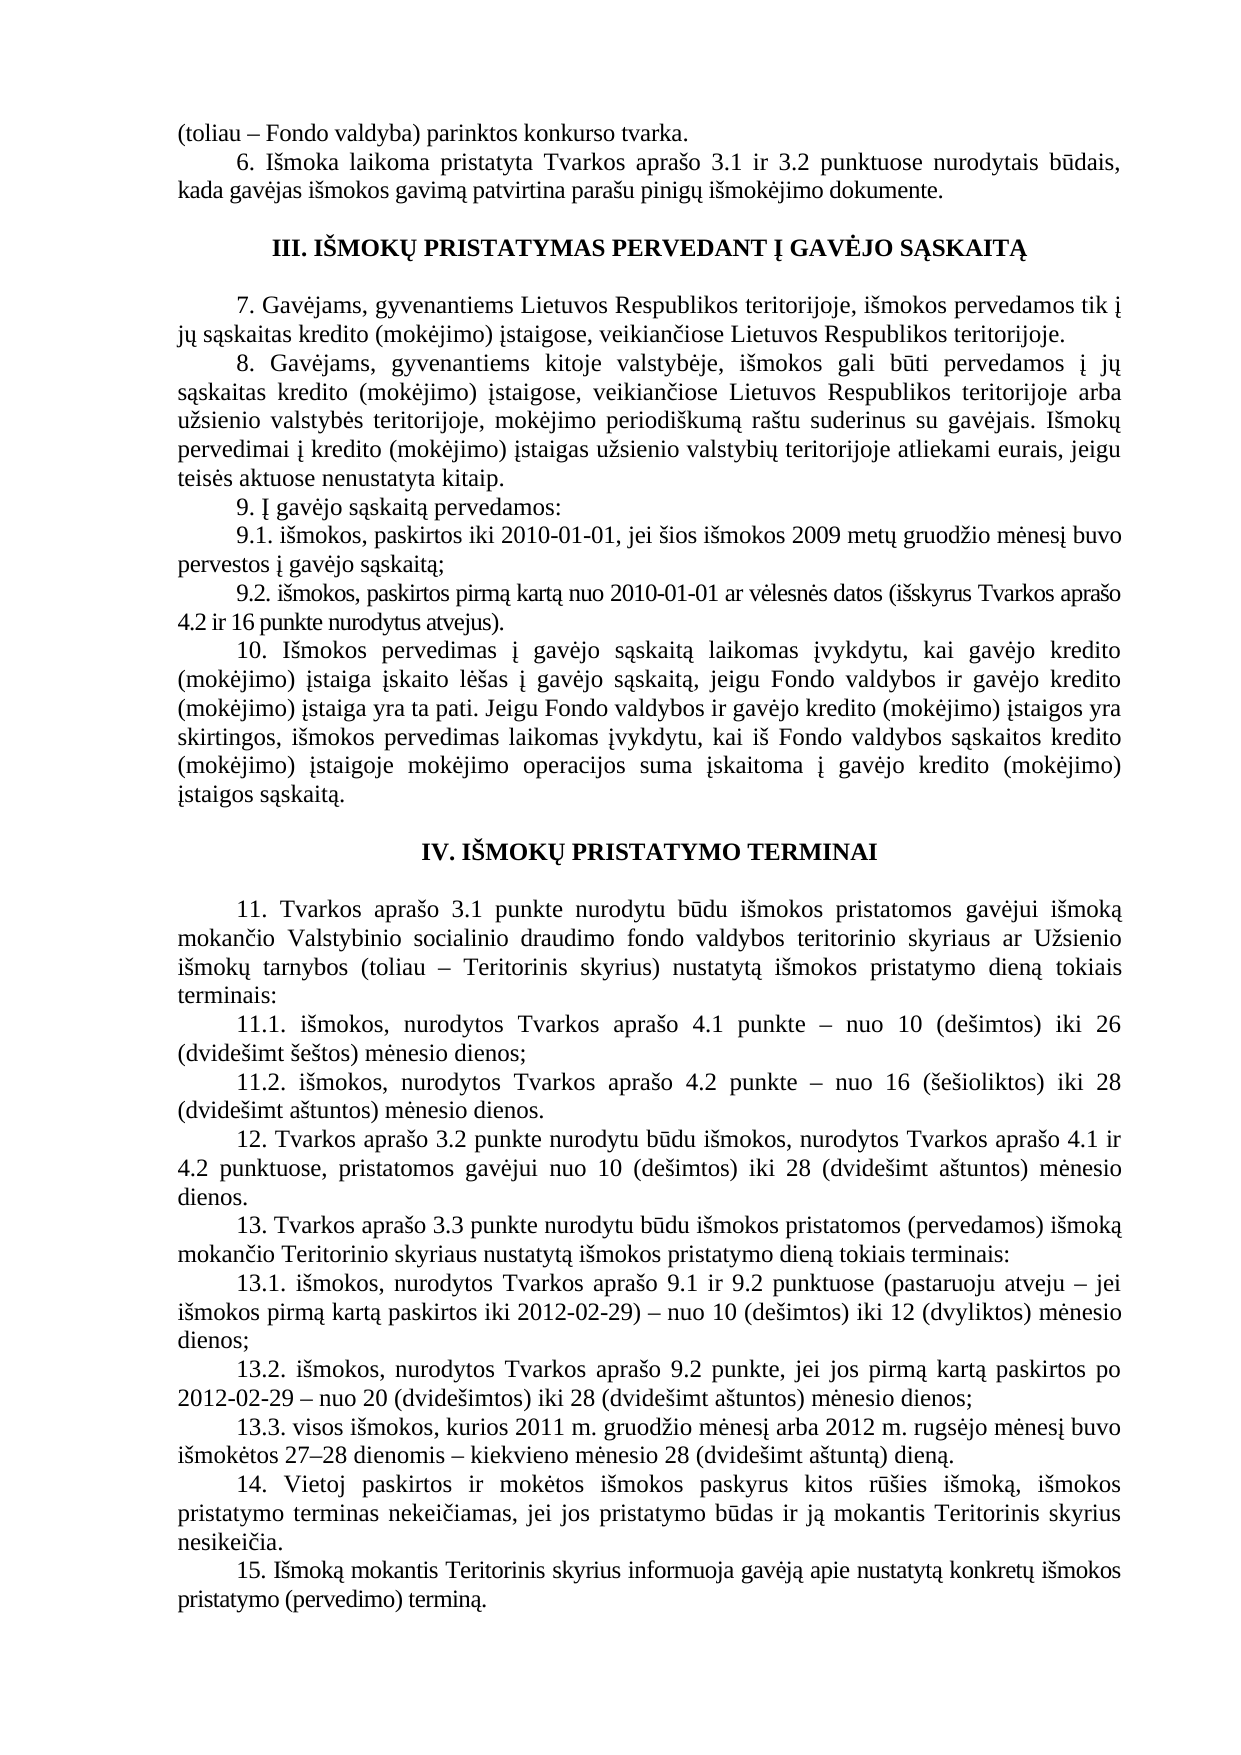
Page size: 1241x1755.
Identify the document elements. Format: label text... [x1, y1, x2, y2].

text 8. Gavėjams, gyvenantiems kitoje valstybėje, išmokos gali būti pervedamos į jų sąskaitas kredito (mokėjimo) įstaigose, veikiančiose Lietuvos Respublikos teritorijoje arba užsienio valstybės teritorijoje, mokėjimo periodiškumą raštu suderinus su gavėjais. Išmokų pervedimai į kredito (mokėjimo) įstaigas užsienio valstybių teritorijoje atliekami eurais, jeigu teisės aktuose nenustatyta kitaip. [177, 348, 1122, 492]
text III. IŠMOKŲ pristatymas pervedant į gavėjo sąskaitą [177, 233, 1122, 262]
text 11. Tvarkos aprašo 3.1 punkte nurodytu būdu išmokos pristatomos gavėjui išmoką mokančio Valstybinio socialinio draudimo fondo valdybos teritorinio skyriaus ar Užsienio išmokų tarnybos (toliau – Teritorinis skyrius) nustatytą išmokos pristatymo dieną tokiais terminais: [177, 894, 1122, 1009]
text 9.2. išmokos, paskirtos pirmą kartą nuo 2010-01-01 ar vėlesnės datos (išskyrus Tvarkos aprašo 4.2 ir 16 punkte nurodytus atvejus). [177, 578, 1122, 636]
text 7. Gavėjams, gyvenantiems Lietuvos Respublikos teritorijoje, išmokos pervedamos tik į jų sąskaitas kredito (mokėjimo) įstaigose, veikiančiose Lietuvos Respublikos teritorijoje. [177, 291, 1122, 348]
text 13.3. visos išmokos, kurios 2011 m. gruodžio mėnesį arba 2012 m. rugsėjo mėnesį buvo išmokėtos 27–28 dienomis – kiekvieno mėnesio 28 (dvidešimt aštuntą) dieną. [177, 1412, 1122, 1469]
text 13. Tvarkos aprašo 3.3 punkte nurodytu būdu išmokos pristatomos (pervedamos) išmoką mokančio Teritorinio skyriaus nustatytą išmokos pristatymo dieną tokiais terminais: [177, 1211, 1122, 1268]
text 13.2. išmokos, nurodytos Tvarkos aprašo 9.2 punkte, jei jos pirmą kartą paskirtos po 2012-02-29 – nuo 20 (dvidešimtos) iki 28 (dvidešimt aštuntos) mėnesio dienos; [177, 1354, 1122, 1412]
text 9.1. išmokos, paskirtos iki 2010-01-01, jei šios išmokos 2009 metų gruodžio mėnesį buvo pervestos į gavėjo sąskaitą; [177, 521, 1122, 578]
text 12. Tvarkos aprašo 3.2 punkte nurodytu būdu išmokos, nurodytos Tvarkos aprašo 4.1 ir 4.2 punktuose, pristatomos gavėjui nuo 10 (dešimtos) iki 28 (dvidešimt aštuntos) mėnesio dienos. [177, 1124, 1122, 1211]
text 6. Išmoka laikoma pristatyta Tvarkos aprašo 3.1 ir 3.2 punktuose nurodytais būdais, kada gavėjas išmokos gavimą patvirtina parašu pinigų išmokėjimo dokumente. [177, 147, 1122, 204]
text 13.1. išmokos, nurodytos Tvarkos aprašo 9.1 ir 9.2 punktuose (pastaruoju atveju – jei išmokos pirmą kartą paskirtos iki 2012-02-29) – nuo 10 (dešimtos) iki 12 (dvyliktos) mėnesio dienos; [177, 1268, 1122, 1354]
text IV. IŠMOKŲ PRISTATYMO TERMINAI [177, 837, 1122, 866]
text 11.2. išmokos, nurodytos Tvarkos aprašo 4.2 punkte – nuo 16 (šešioliktos) iki 28 (dvidešimt aštuntos) mėnesio dienos. [177, 1067, 1122, 1124]
text 15. Išmoką mokantis Teritorinis skyrius informuoja gavėją apie nustatytą konkretų išmokos pristatymo (pervedimo) terminą. [177, 1556, 1122, 1613]
text 9. Į gavėjo sąskaitą pervedamos: [177, 492, 1122, 521]
text 11.1. išmokos, nurodytos Tvarkos aprašo 4.1 punkte – nuo 10 (dešimtos) iki 26 (dvidešimt šeštos) mėnesio dienos; [177, 1009, 1122, 1067]
text 10. Išmokos pervedimas į gavėjo sąskaitą laikomas įvykdytu, kai gavėjo kredito (mokėjimo) įstaiga įskaito lėšas į gavėjo sąskaitą, jeigu Fondo valdybos ir gavėjo kredito (mokėjimo) įstaiga yra ta pati. Jeigu Fondo valdybos ir gavėjo kredito (mokėjimo) įstaigos yra skirtingos, išmokos pervedimas laikomas įvykdytu, kai iš Fondo valdybos sąskaitos kredito (mokėjimo) įstaigoje mokėjimo operacijos suma įskaitoma į gavėjo kredito (mokėjimo) įstaigos sąskaitą. [177, 636, 1122, 808]
text (toliau – Fondo valdyba) parinktos konkurso tvarka. [177, 118, 1122, 147]
text 14. Vietoj paskirtos ir mokėtos išmokos paskyrus kitos rūšies išmoką, išmokos pristatymo terminas nekeičiamas, jei jos pristatymo būdas ir ją mokantis Teritorinis skyrius nesikeičia. [177, 1469, 1122, 1556]
